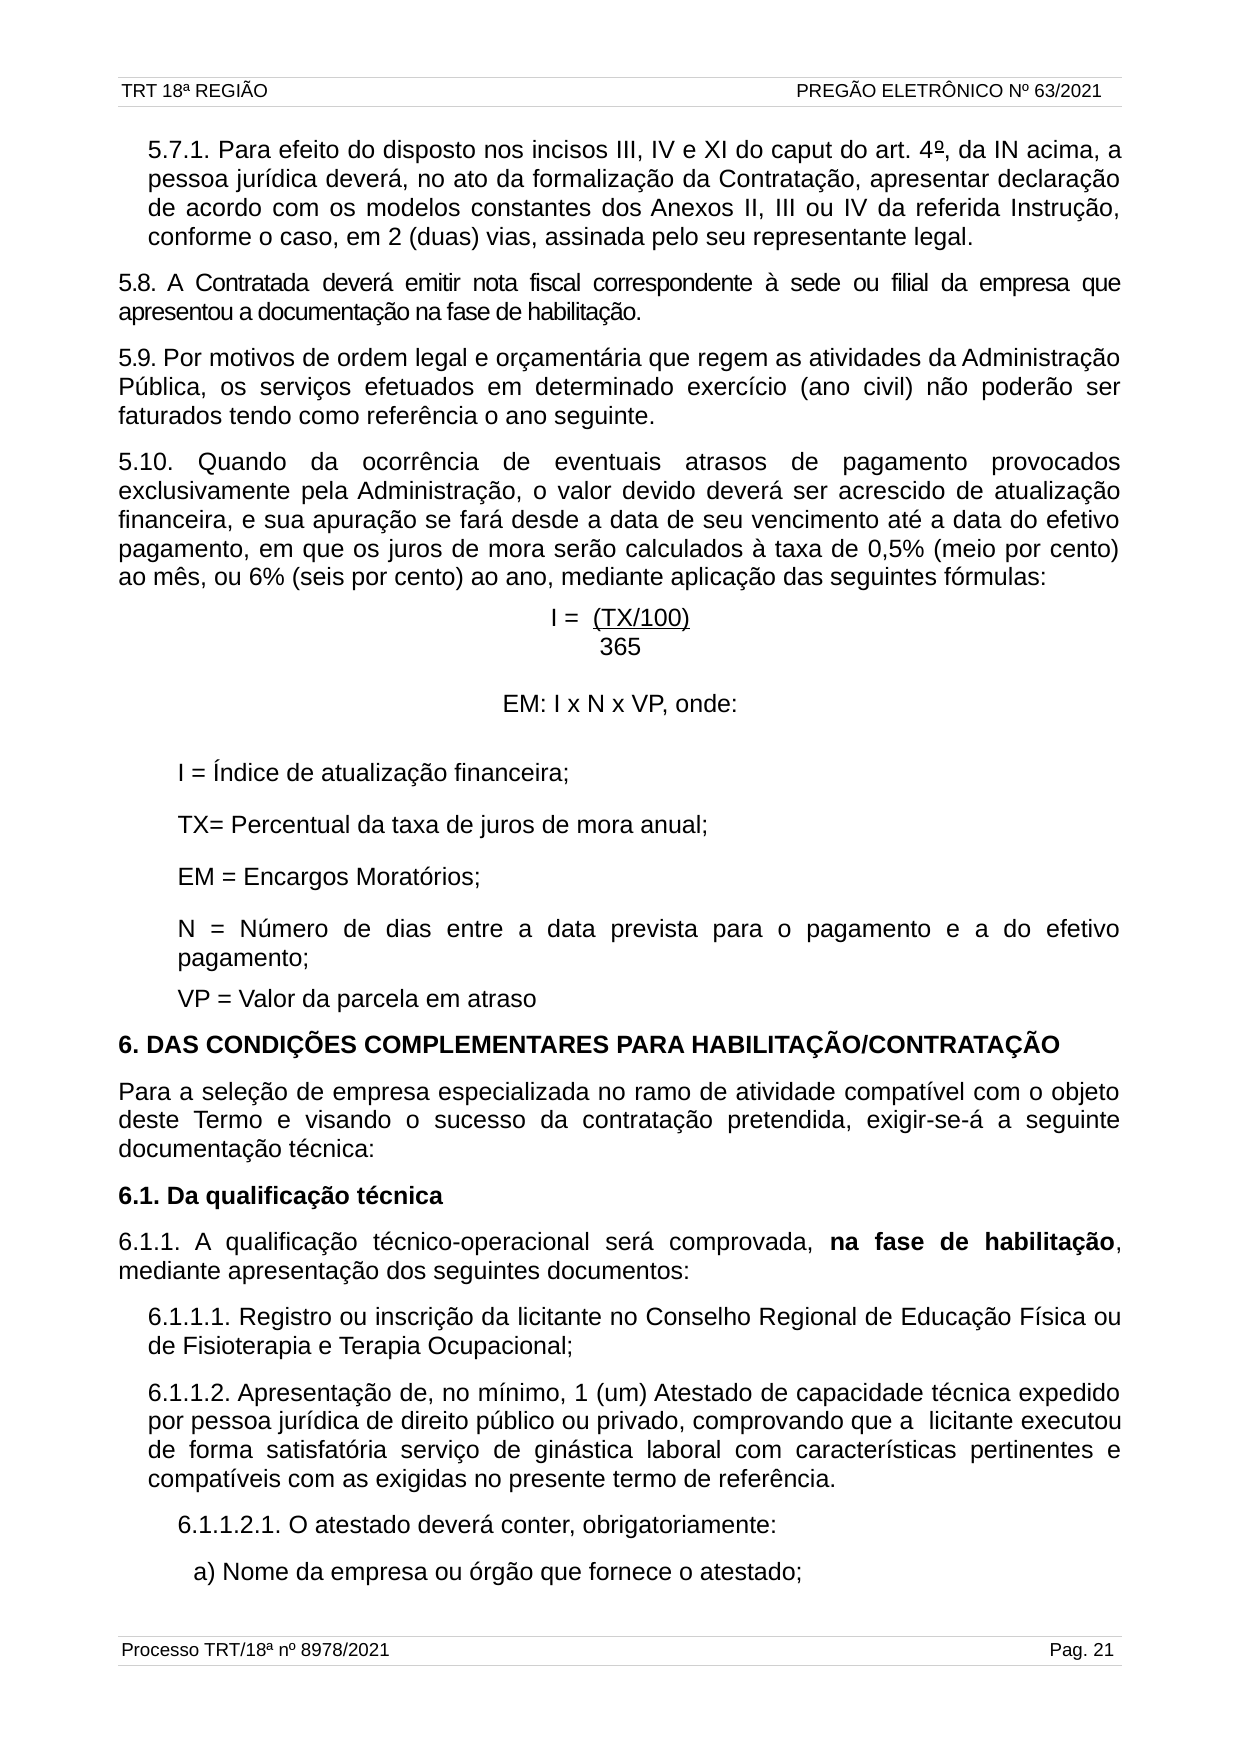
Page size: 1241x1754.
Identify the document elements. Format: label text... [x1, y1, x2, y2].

text EM = Encargos Moratórios; [177, 862, 1122, 891]
text 6.1.1.1. Registro ou inscrição da licitante no Conselho Regional de Educação Física ou de Fisioterapia e Terapia Ocupacional; [148, 1302, 1122, 1360]
text N = Número de dias entre a data prevista para o pagamento e a do efetivo pagamento; [177, 914, 1122, 972]
text 365 [118, 632, 1122, 660]
text 5.8. A Contratada deverá emitir nota fiscal correspondente à sede ou filial da empresa que apresentou a documentação na fase de habilitação. [118, 268, 1122, 326]
text 6.1.1.2. Apresentação de, no mínimo, 1 (um) Atestado de capacidade técnica expedido por pessoa jurídica de direito público ou privado, comprovando que a licitante executou de forma satisfatória serviço de ginástica laboral com características pertinentes e compatíveis com as exigidas no presente termo de referência. [148, 1377, 1122, 1492]
text a) Nome da empresa ou órgão que fornece o atestado; [193, 1557, 1122, 1585]
text I = (TX/100) [118, 603, 1122, 632]
text TX= Percentual da taxa de juros de mora anual; [177, 810, 1122, 839]
text 5.7.1. Para efeito do disposto nos incisos III, IV e XI do caput do art. 4º, da IN acima, a pessoa jurídica deverá, no ato da formalização da Contratação, apresentar declaração de acordo com os modelos constantes dos Anexos II, III ou IV da referida Instrução, conforme o caso, em 2 (duas) vias, assinada pelo seu representante legal. [148, 136, 1122, 251]
text Para a seleção de empresa especializada no ramo de atividade compatível com o objeto deste Termo e visando o sucesso da contratação pretendida, exigir-se-á a seguinte documentação técnica: [118, 1077, 1122, 1163]
text VP = Valor da parcela em atraso [177, 984, 1122, 1012]
text 6.1.1. A qualificação técnico-operacional será comprovada, na fase de habilitação, mediante apresentação dos seguintes documentos: [118, 1227, 1122, 1284]
text 5.10. Quando da ocorrência de eventuais atrasos de pagamento provocados exclusivamente pela Administração, o valor devido deverá ser acrescido de atualização financeira, e sua apuração se fará desde a data de seu vencimento até a data do efetivo pagamento, em que os juros de mora serão calculados à taxa de 0,5% (meio por cento) ao mês, ou 6% (seis por cento) ao ano, mediante aplicação das seguintes fórmulas: [118, 447, 1122, 591]
text 6. DAS CONDIÇÕES COMPLEMENTARES PARA HABILITAÇÃO/CONTRATAÇÃO [118, 1030, 1122, 1059]
text EM: I x N x VP, onde: [118, 689, 1122, 717]
text I = Índice de atualização financeira; [177, 758, 1122, 786]
text 6.1.1.2.1. O atestado deverá conter, obrigatoriamente: [177, 1510, 1122, 1539]
text 5.9. Por motivos de ordem legal e orçamentária que regem as atividades da Administração Pública, os serviços efetuados em determinado exercício (ano civil) não poderão ser faturados tendo como referência o ano seguinte. [118, 343, 1122, 430]
text 6.1. Da qualificação técnica [118, 1181, 1122, 1209]
